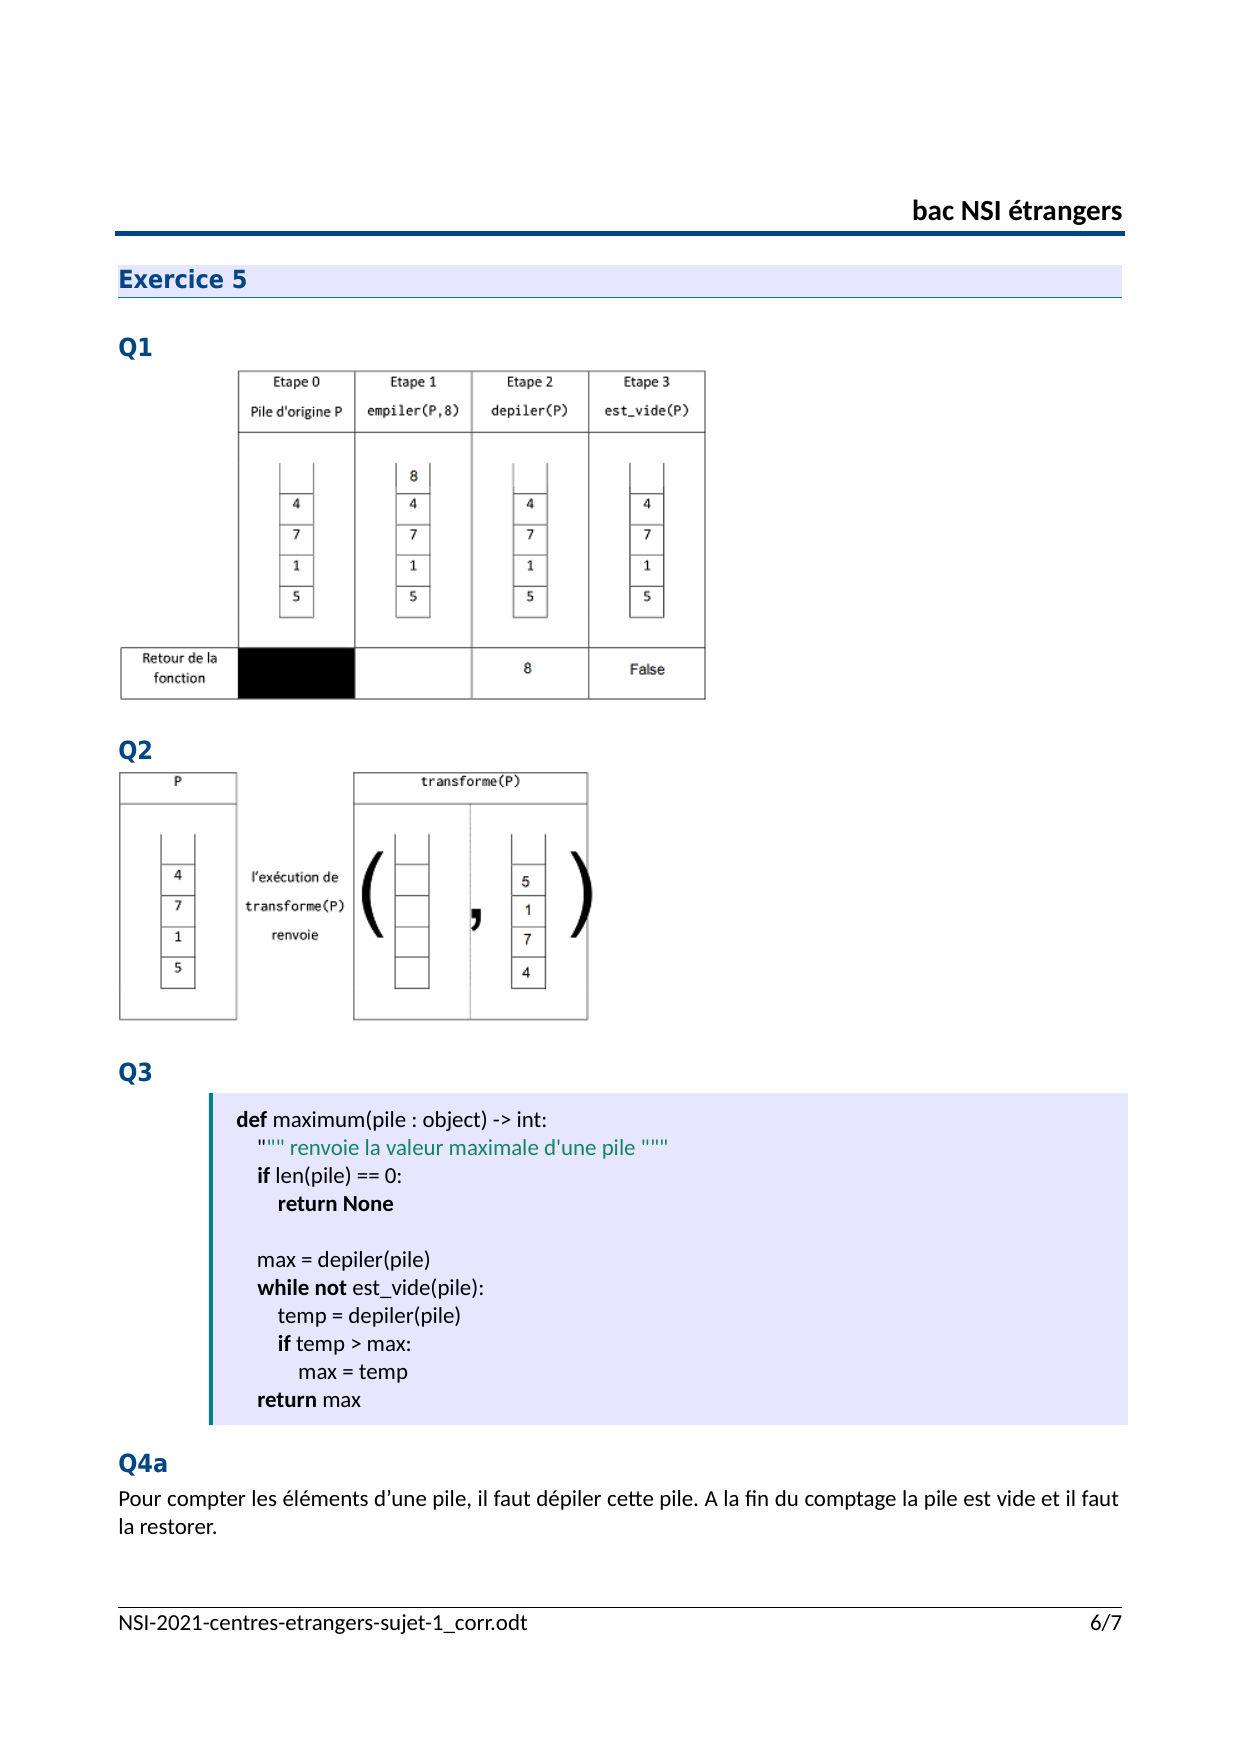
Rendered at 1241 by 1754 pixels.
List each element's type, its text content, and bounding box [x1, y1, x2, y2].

subtitle Q3 [118, 1058, 1122, 1087]
text def maximum(pile : object) -> int: [213, 1093, 1128, 1133]
text return None [213, 1189, 1128, 1217]
text temp = depiler(pile) [213, 1301, 1128, 1329]
text return max [213, 1385, 1128, 1425]
picture [118, 771, 595, 1023]
subtitle Exercice 5 [118, 265, 1122, 297]
picture [118, 368, 707, 701]
text Pour compter les éléments d’une pile, il faut dépiler cette pile. A la fin du comptage la pile est vide et il faut la restorer. [118, 1484, 1122, 1540]
subtitle Q2 [118, 736, 1122, 766]
subtitle Q1 [118, 333, 1122, 363]
text max = depiler(pile) [213, 1245, 1128, 1273]
text max = temp [213, 1357, 1128, 1385]
subtitle Q4a [118, 1449, 1122, 1478]
text if temp > max: [213, 1329, 1128, 1357]
text while not est_vide(pile): [213, 1273, 1128, 1301]
text if len(pile) == 0: [213, 1161, 1128, 1189]
text """ renvoie la valeur maximale d'une pile """ [213, 1133, 1128, 1161]
